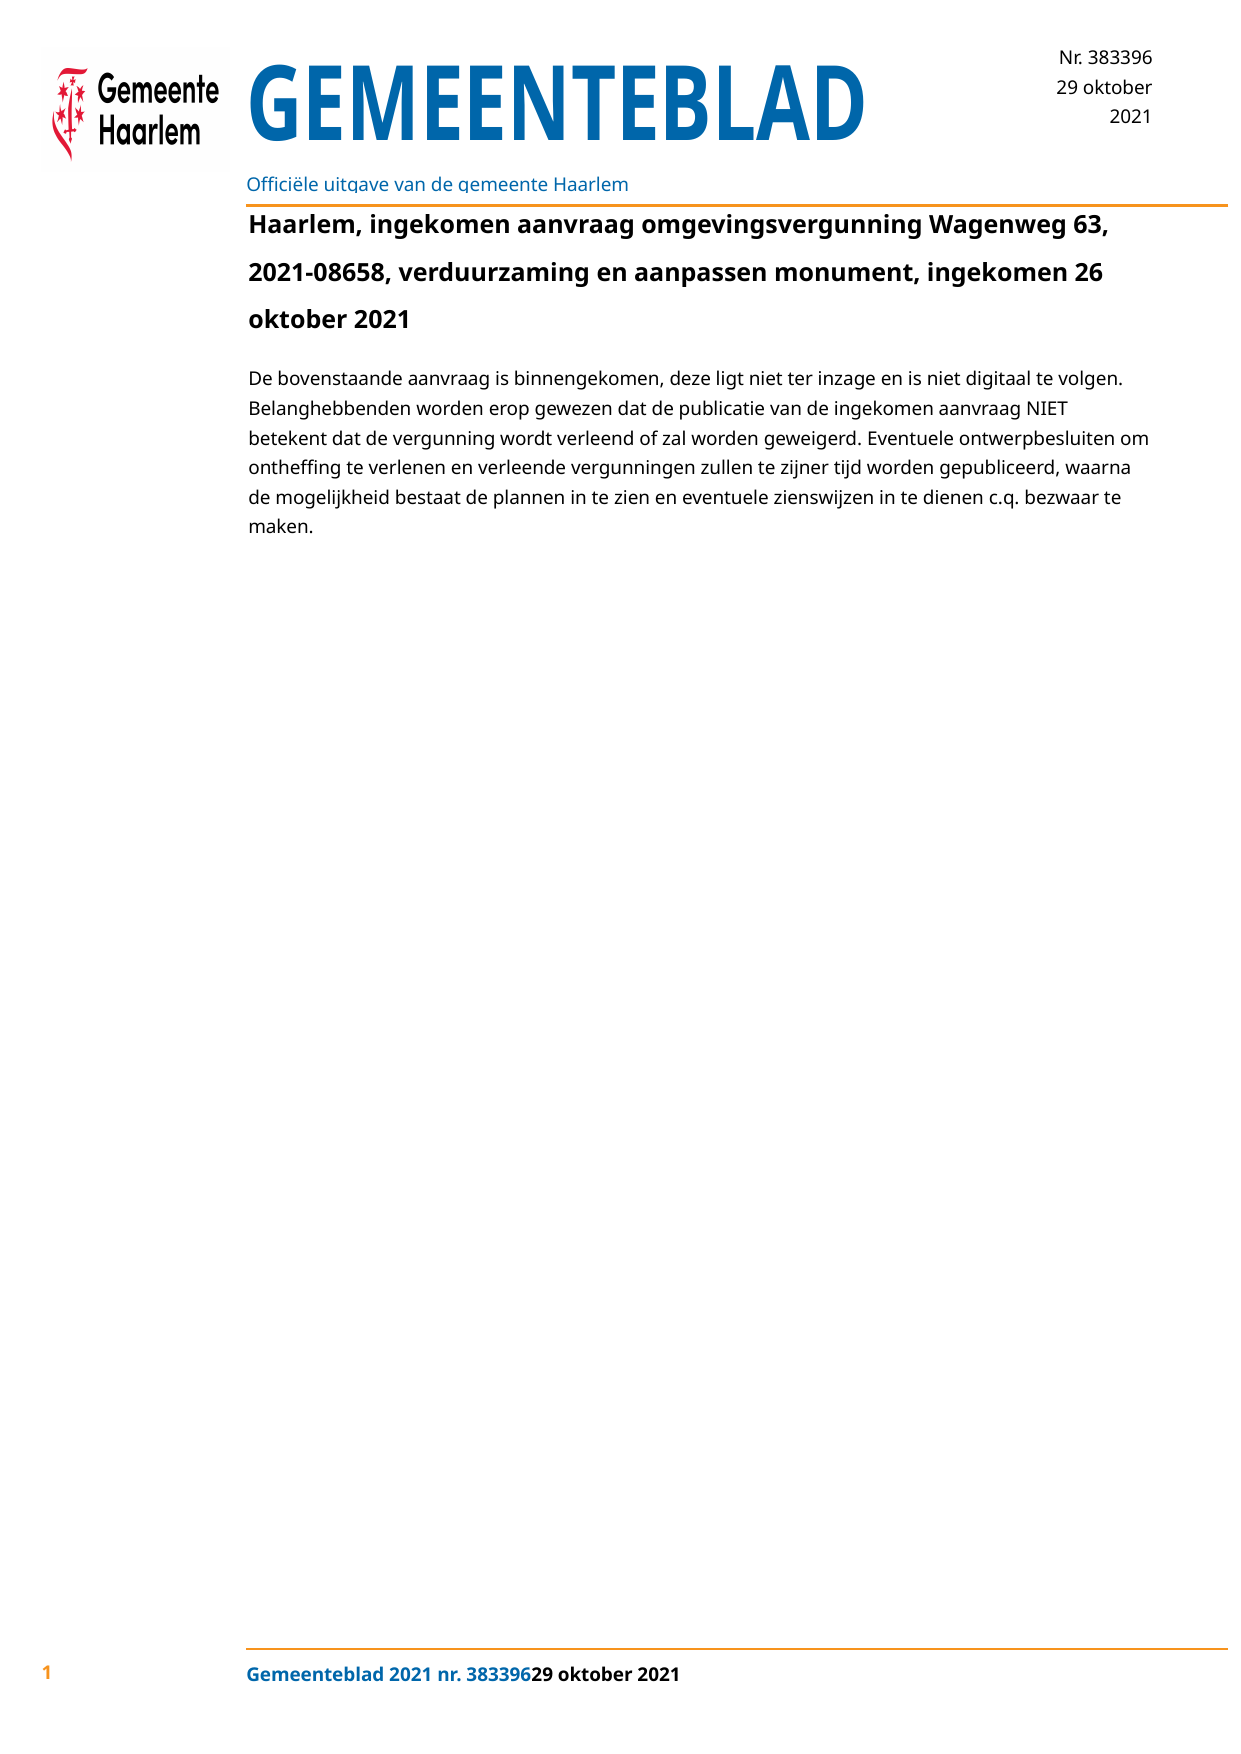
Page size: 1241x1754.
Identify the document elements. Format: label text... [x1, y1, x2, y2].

text De bovenstaande aanvraag is binnengekomen, deze ligt niet ter inzage en is niet digitaal te volgen. Belanghebbenden worden erop gewezen dat de publicatie van de ingekomen aanvraag NIET betekent dat de vergunning wordt verleend of zal worden geweigerd. Eventuele ontwerpbesluiten om ontheffing te verlenen en verleende vergunningen zullen te zijner tijd worden gepubliceerd, waarna de mogelijkheid bestaat de plannen in te zien en eventuele zienswijzen in te dienen c.q. bezwaar te maken. [248, 366, 1152, 539]
text Haarlem, ingekomen aanvraag omgevingsvergunning Wagenweg 63, 2021-08658, verduurzaming en aanpassen monument, ingekomen 26 oktober 2021 [248, 207, 1152, 336]
picture [41, 47, 231, 172]
